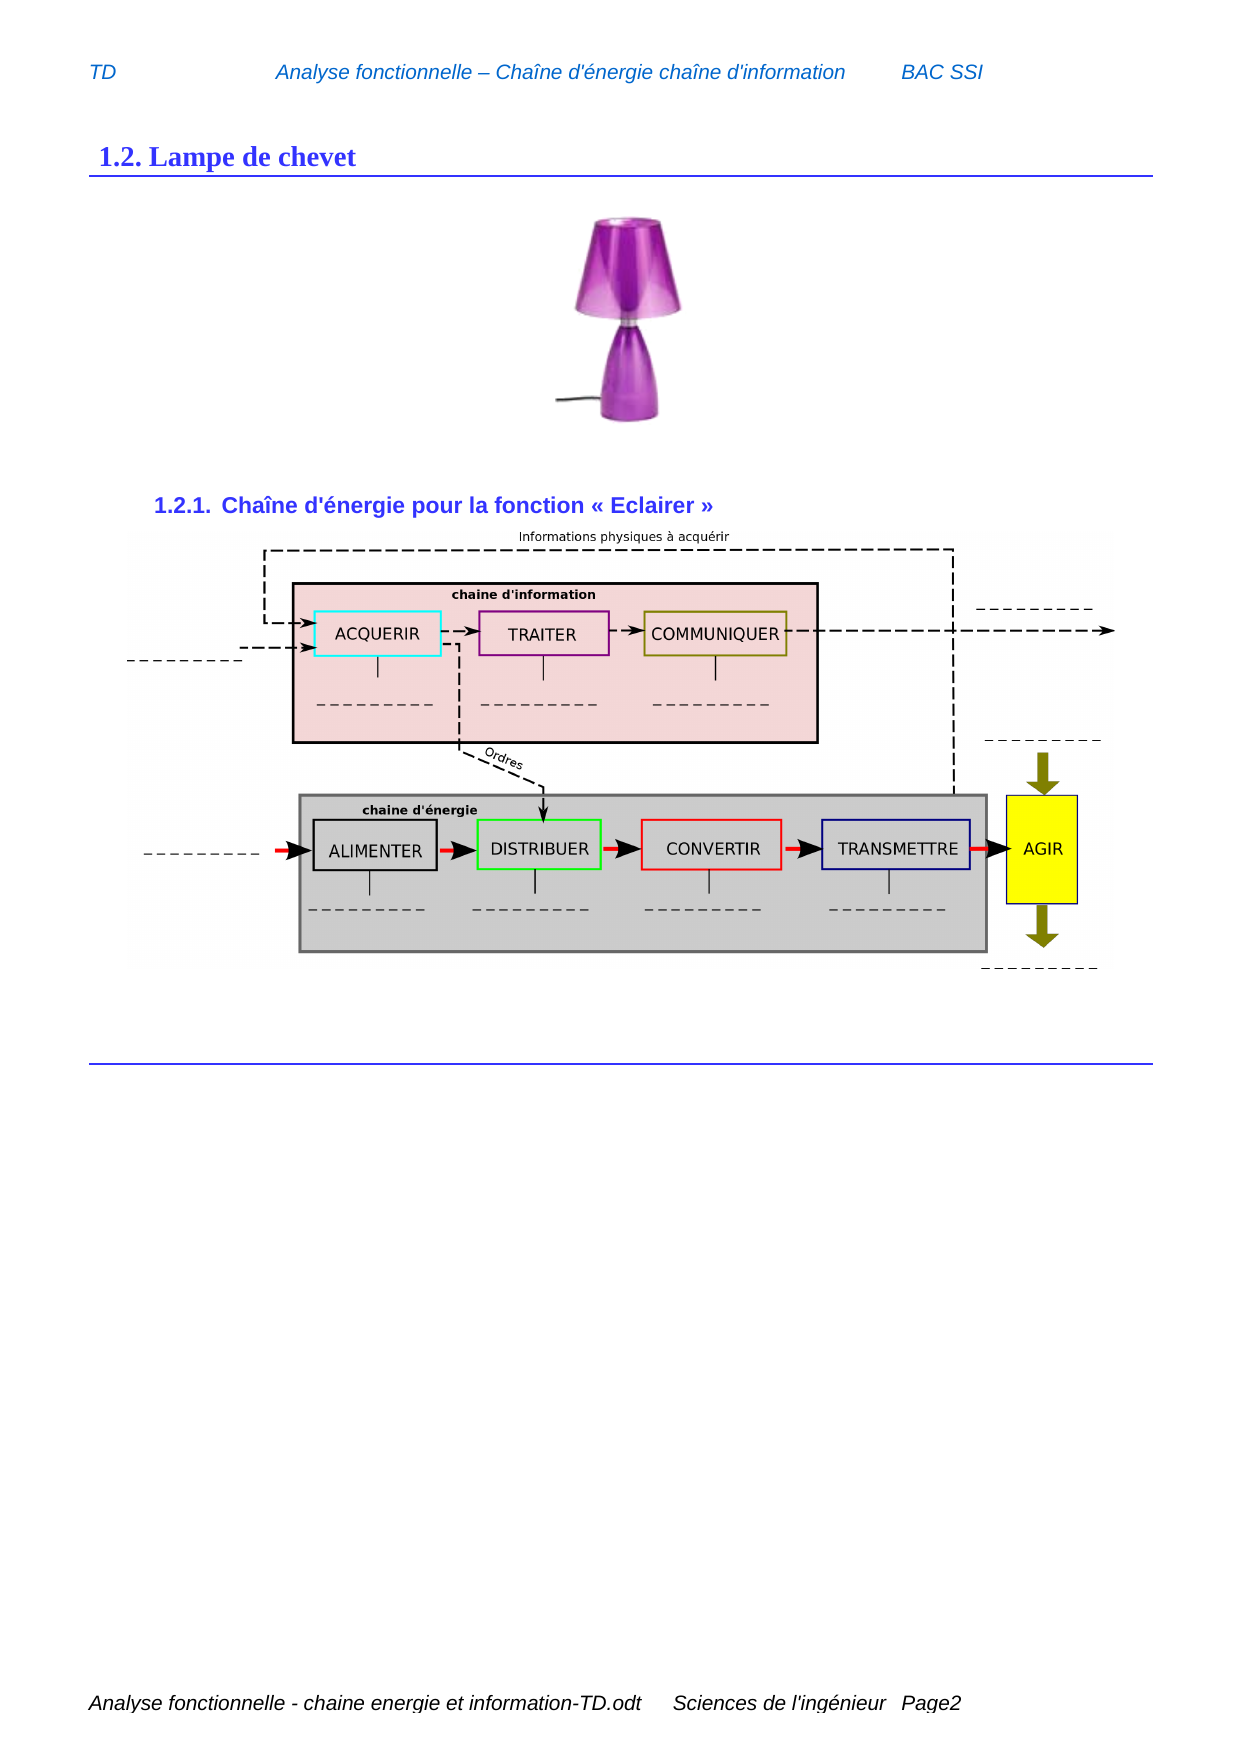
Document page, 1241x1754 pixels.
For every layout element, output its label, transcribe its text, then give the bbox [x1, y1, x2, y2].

picture [555, 216, 687, 425]
subtitle Lampe de chevet [88, 136, 1153, 177]
subtitle Chaîne d'énergie pour la fonction « Eclairer » [148, 492, 1153, 519]
picture [127, 531, 1115, 969]
